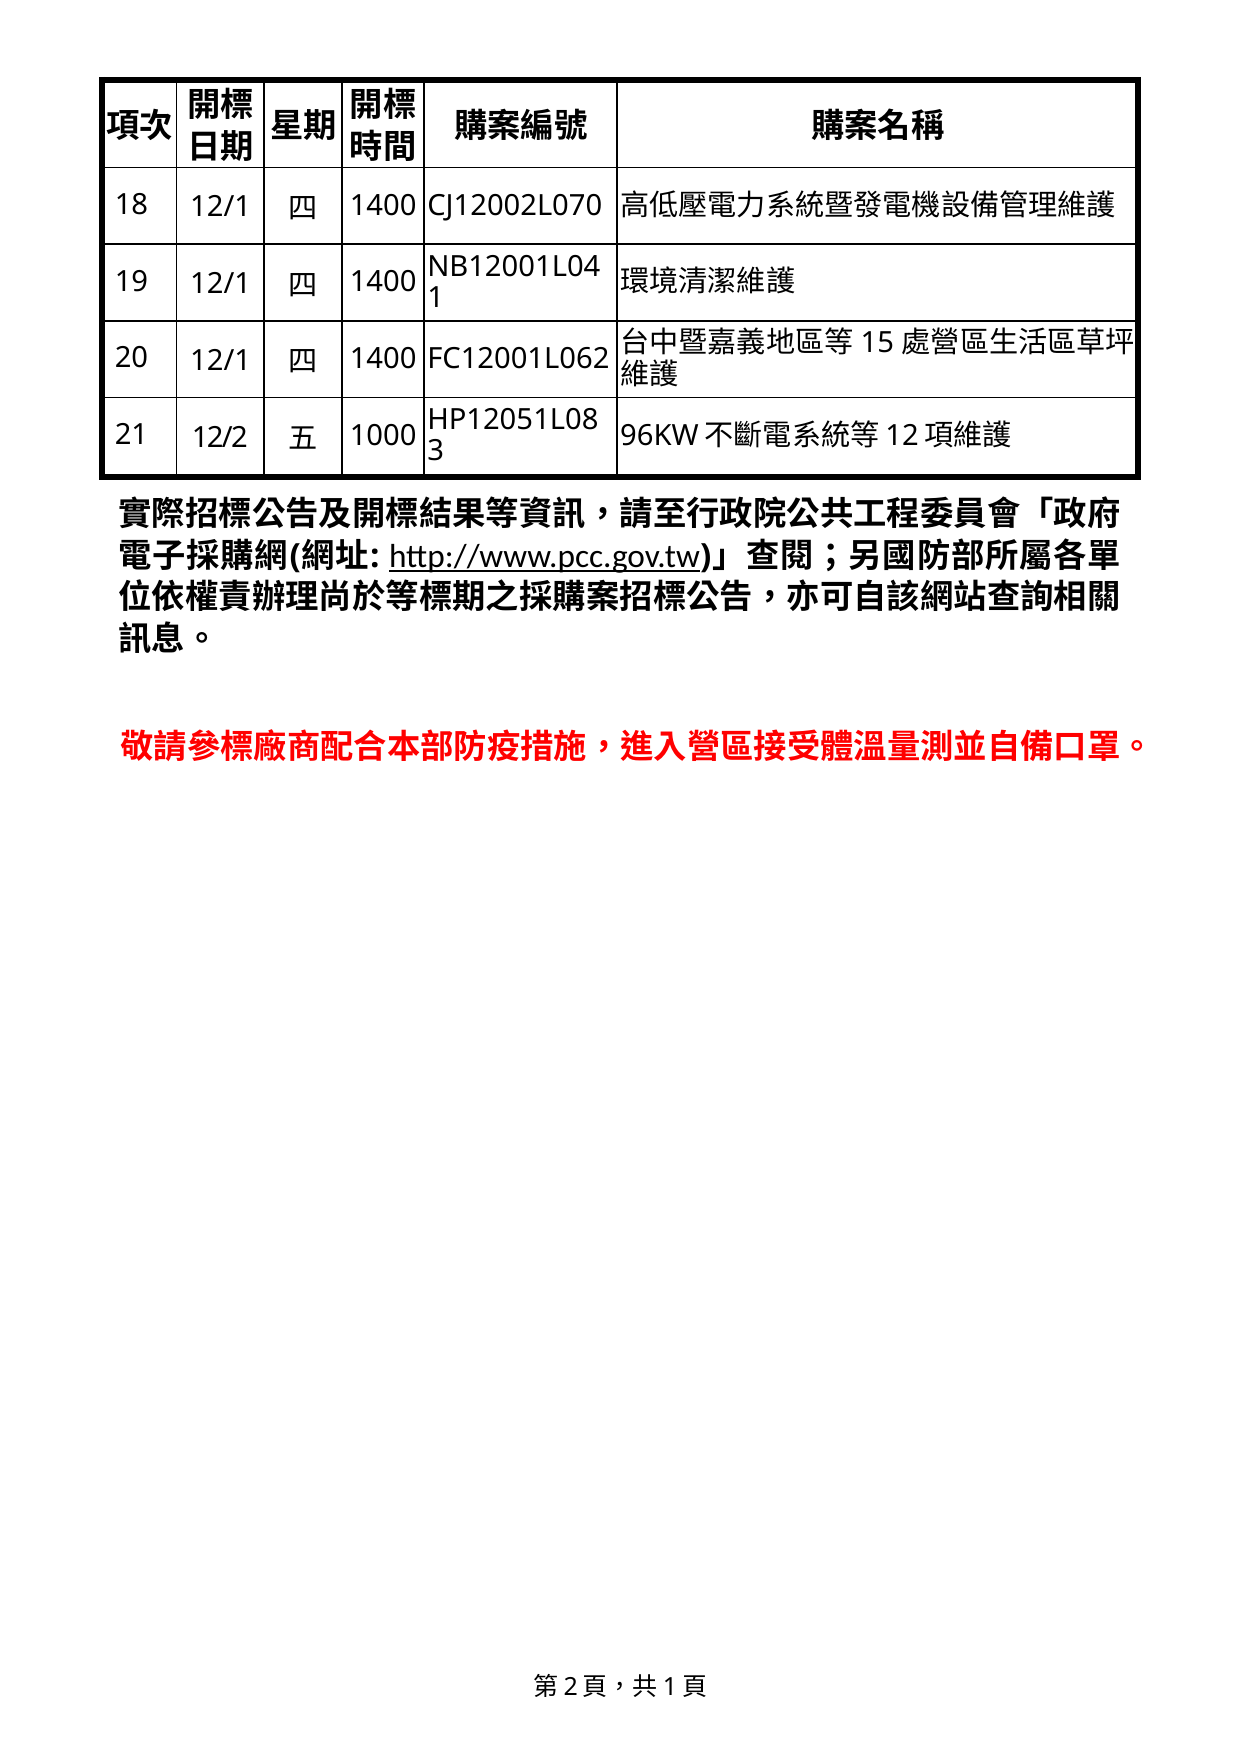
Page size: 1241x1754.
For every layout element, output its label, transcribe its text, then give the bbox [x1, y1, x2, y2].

table_cell HP12051L083 [425, 398, 616, 473]
table_cell 環境清潔維護 [618, 245, 1135, 320]
text 實際招標公告及開標結果等資訊，請至行政院公共工程委員會「政府電子採購網(網址: http://www.pcc.gov.tw)」查閱；另國防部所屬各單位依權責辦理尚於等標期之採購案招標公告，亦可自該網站查詢相關訊息。 [118, 492, 1122, 659]
table_cell 四 [265, 168, 341, 243]
table_cell [105, 322, 176, 397]
table_cell [105, 168, 176, 243]
table_cell 12/1 [177, 168, 263, 243]
table_header 購案名稱 [618, 83, 1135, 166]
table_header 項次 [105, 83, 176, 166]
table_cell FC12001L062 [425, 322, 616, 397]
table_cell 1400 [343, 322, 423, 397]
text 敬請參標廠商配合本部防疫措施，進入營區接受體溫量測並自備口罩。 [118, 726, 1122, 767]
table_header 開標 日期 [177, 83, 263, 166]
table_header 星期 [265, 83, 341, 166]
table_header 開標時間 [343, 83, 423, 166]
table_cell 高低壓電力系統暨發電機設備管理維護 [618, 168, 1135, 243]
table_cell 12/1 [177, 322, 263, 397]
table_cell 台中暨嘉義地區等 15 處營區生活區草坪維護 [618, 322, 1135, 397]
table_cell 四 [265, 245, 341, 320]
table_cell [105, 398, 176, 473]
table_cell 1400 [343, 168, 423, 243]
table_cell NB12001L041 [425, 245, 616, 320]
table_cell 96KW不斷電系統等12項維護 [618, 398, 1135, 473]
table_cell [105, 245, 176, 320]
table_cell 五 [265, 398, 341, 473]
table_cell 1000 [343, 398, 423, 473]
table_cell CJ12002L070 [425, 168, 616, 243]
table_cell 12/2 [177, 398, 263, 473]
table_cell 1400 [343, 245, 423, 320]
table_cell 四 [265, 322, 341, 397]
table_header 購案編號 [425, 83, 616, 166]
table_cell 12/1 [177, 245, 263, 320]
